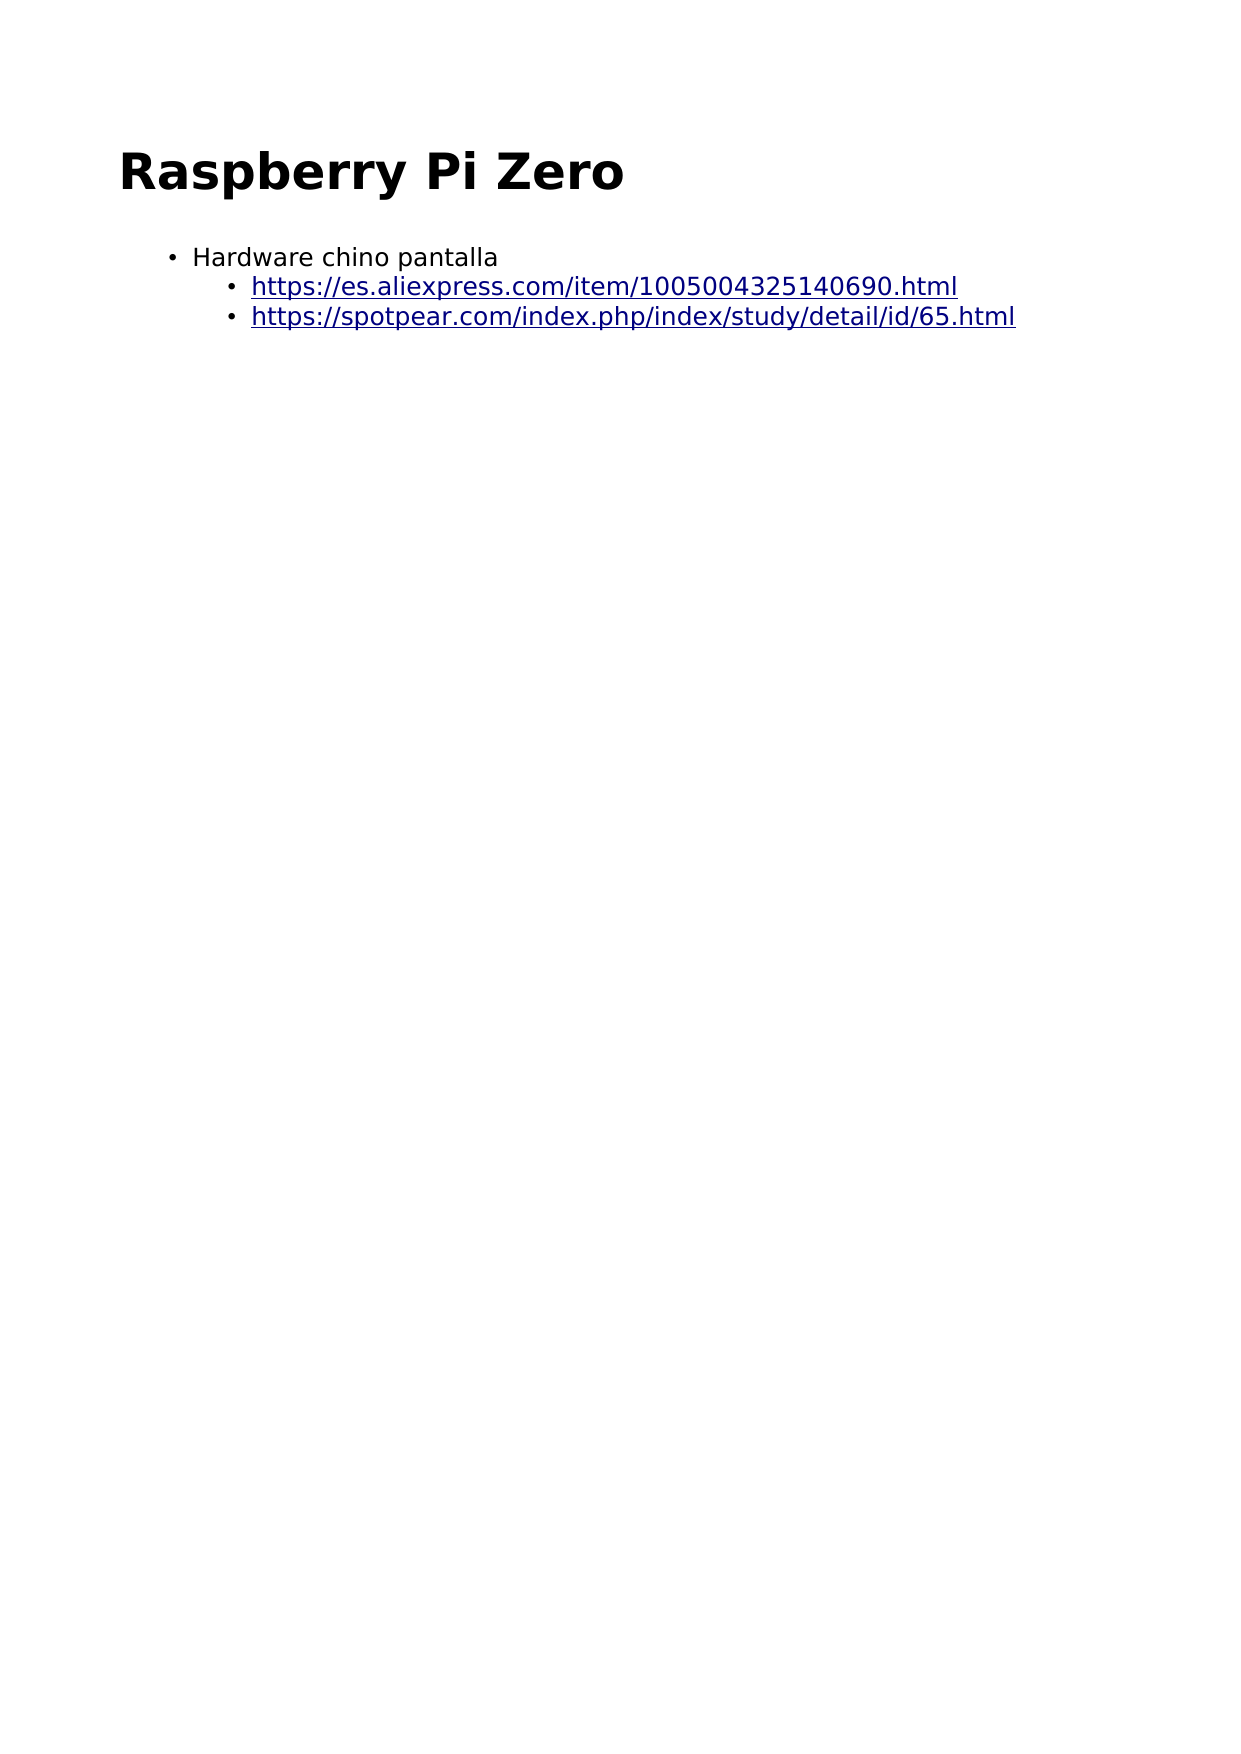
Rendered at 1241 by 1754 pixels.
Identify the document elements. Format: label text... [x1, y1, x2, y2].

list https://spotpear.com/index.php/index/study/detail/id/65.html [236, 302, 1122, 331]
list https://es.aliexpress.com/item/1005004325140690.html [236, 272, 1122, 302]
subtitle Raspberry Pi Zero [118, 143, 1122, 201]
list Hardware chino pantalla [177, 243, 1122, 272]
